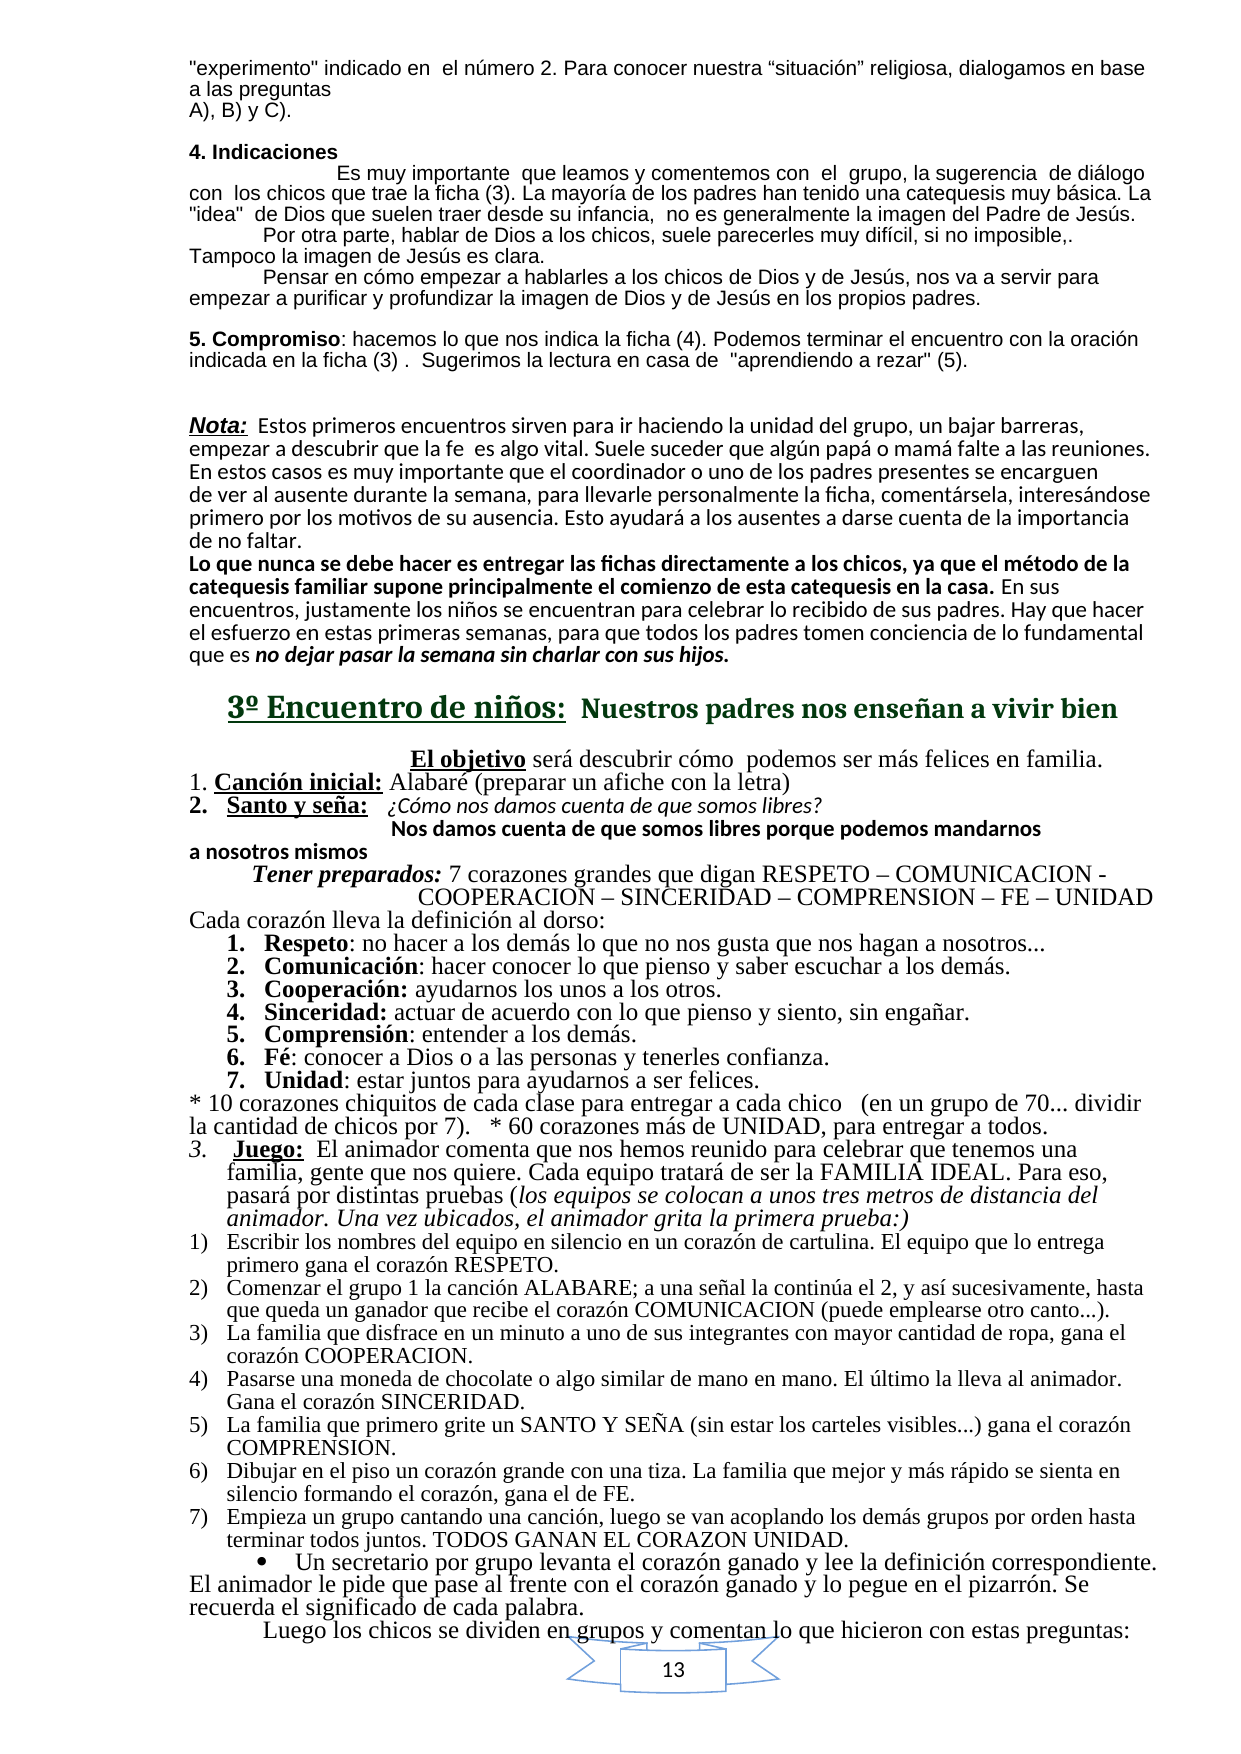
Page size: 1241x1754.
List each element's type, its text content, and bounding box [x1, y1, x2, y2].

text 3º Encuentro de niños: Nuestros padres nos enseñan a vivir bien [189, 688, 1157, 727]
text Nota: Estos primeros encuentros sirven para ir haciendo la unidad del grupo, un bajar barreras, empezar a descubrir que la fe es algo vital. Suele suceder que algún papá o mamá falte a las reuniones. En estos casos es muy importante que el coordinador o uno de los padres presentes se encarguen de ver al ausente durante la semana, para llevarle personalmente la ficha, comentársela, interesándose primero por los motivos de su ausencia. Esto ayudará a los ausentes a darse cuenta de la importancia de no faltar. Lo que nunca se debe hacer es entregar las fichas directamente a los chicos, ya que el método de la catequesis familiar supone principalmente el comienzo de esta catequesis en la casa. En sus encuentros, justamente los niños se encuentran para celebrar lo recibido de sus padres. Hay que hacer el esfuerzo en estas primeras semanas, para que todos los padres tomen conciencia de lo fundamental que es no dejar pasar la semana sin charlar con sus hijos. [189, 415, 1157, 667]
text Es muy importante que leamos y comentemos con el grupo, la sugerencia de diálogo con los chicos que trae la ficha (3). La mayoría de los padres han tenido una catequesis muy básica. La "idea" de Dios que suelen traer desde su infancia, no es generalmente la imagen del Padre de Jesús. [189, 163, 1157, 226]
list Un secretario por grupo levanta el corazón ganado y lee la definición correspondiente. [201, 1552, 1157, 1574]
list Comprensión: entender a los demás. [226, 1024, 1157, 1047]
text Luego los chicos se dividen en grupos y comentan lo que hicieron con estas preguntas: [189, 1620, 1157, 1643]
text Pensar en cómo empezar a hablarles a los chicos de Dios y de Jesús, nos va a servir para empezar a purificar y profundizar la imagen de Dios y de Jesús en los propios padres. [189, 267, 1157, 309]
list Comunicación: hacer conocer lo que pienso y saber escuchar a los demás. [226, 956, 1157, 979]
text Cada corazón lleva la definición al dorso: [189, 910, 1157, 933]
list La familia que disfrace en un minuto a uno de sus integrantes con mayor cantidad de ropa, gana el corazón COOPERACION. [189, 1322, 1157, 1368]
text 7. Unidad: estar juntos para ayudarnos a ser felices. * 10 corazones chiquitos de cada clase para entregar a cada chico (en un grupo de 70... dividir la cantidad de chicos por 7). * 60 corazones más de UNIDAD, para entregar a todos. [189, 1070, 1157, 1139]
text Nos damos cuenta de que somos libres porque podemos mandarnos a nosotros mismos Tener preparados: 7 corazones grandes que digan RESPETO – COMUNICACION - [189, 818, 1157, 887]
list Comenzar el grupo 1 la canción ALABARE; a una señal la continúa el 2, y así sucesivamente, hasta que queda un ganador que recibe el corazón COMUNICACION (puede emplearse otro canto...). [189, 1277, 1157, 1322]
list Dibujar en el piso un corazón grande con una tiza. La familia que mejor y más rápido se sienta en silencio formando el corazón, gana el de FE. [189, 1460, 1157, 1506]
list Juego: El animador comenta que nos hemos reunido para celebrar que tenemos una familia, gente que nos quiere. Cada equipo tratará de ser la FAMILIA IDEAL. Para eso, pasará por distintas pruebas (los equipos se colocan a unos tres metros de distancia del animador. Una vez ubicados, el animador grita la primera prueba:) [189, 1139, 1157, 1231]
list Sinceridad: actuar de acuerdo con lo que pienso y siento, sin engañar. [226, 1002, 1157, 1024]
text 4. Indicaciones [189, 122, 1157, 163]
list Escribir los nombres del equipo en silencio en un corazón de cartulina. El equipo que lo entrega primero gana el corazón RESPETO. [189, 1231, 1157, 1277]
text Por otra parte, hablar de Dios a los chicos, suele parecerles muy difícil, si no imposible,. Tampoco la imagen de Jesús es clara. [189, 226, 1157, 267]
list Fé: conocer a Dios o a las personas y tenerles confianza. [226, 1047, 1157, 1070]
list Cooperación: ayudarnos los unos a los otros. [226, 979, 1157, 1002]
text 5. Compromiso: hacemos lo que nos indica la ficha (4). Podemos terminar el encuentro con la oración indicada en la ficha (3) . Sugerimos la lectura en casa de "aprendiendo a rezar" (5). [189, 330, 1157, 372]
text El animador le pide que pase al frente con el corazón ganado y lo pegue en el pizarrón. Se recuerda el significado de cada palabra. [189, 1574, 1157, 1620]
text COOPERACION – SINCERIDAD – COMPRENSION – FE – UNIDAD [275, 887, 1157, 910]
list La familia que primero grite un SANTO Y SEÑA (sin estar los carteles visibles...) gana el corazón COMPRENSION. [189, 1414, 1157, 1460]
text 2. Santo y seña: ¿Cómo nos damos cuenta de que somos libres? [189, 795, 1157, 818]
text "experimento" indicado en el número 2. Para conocer nuestra “situación” religiosa, dialogamos en base a las preguntas A), B) y C). [189, 59, 1157, 122]
list Pasarse una moneda de chocolate o algo similar de mano en mano. El último la lleva al animador. Gana el corazón SINCERIDAD. [189, 1368, 1157, 1414]
list Empieza un grupo cantando una canción, luego se van acoplando los demás grupos por orden hasta terminar todos juntos. TODOS GANAN EL CORAZON UNIDAD. [189, 1506, 1157, 1552]
list Respeto: no hacer a los demás lo que no nos gusta que nos hagan a nosotros... [226, 933, 1157, 956]
text El objetivo será descubrir cómo podemos ser más felices en familia. 1. Canción inicial: Alabaré (preparar un afiche con la letra) [189, 727, 1157, 795]
